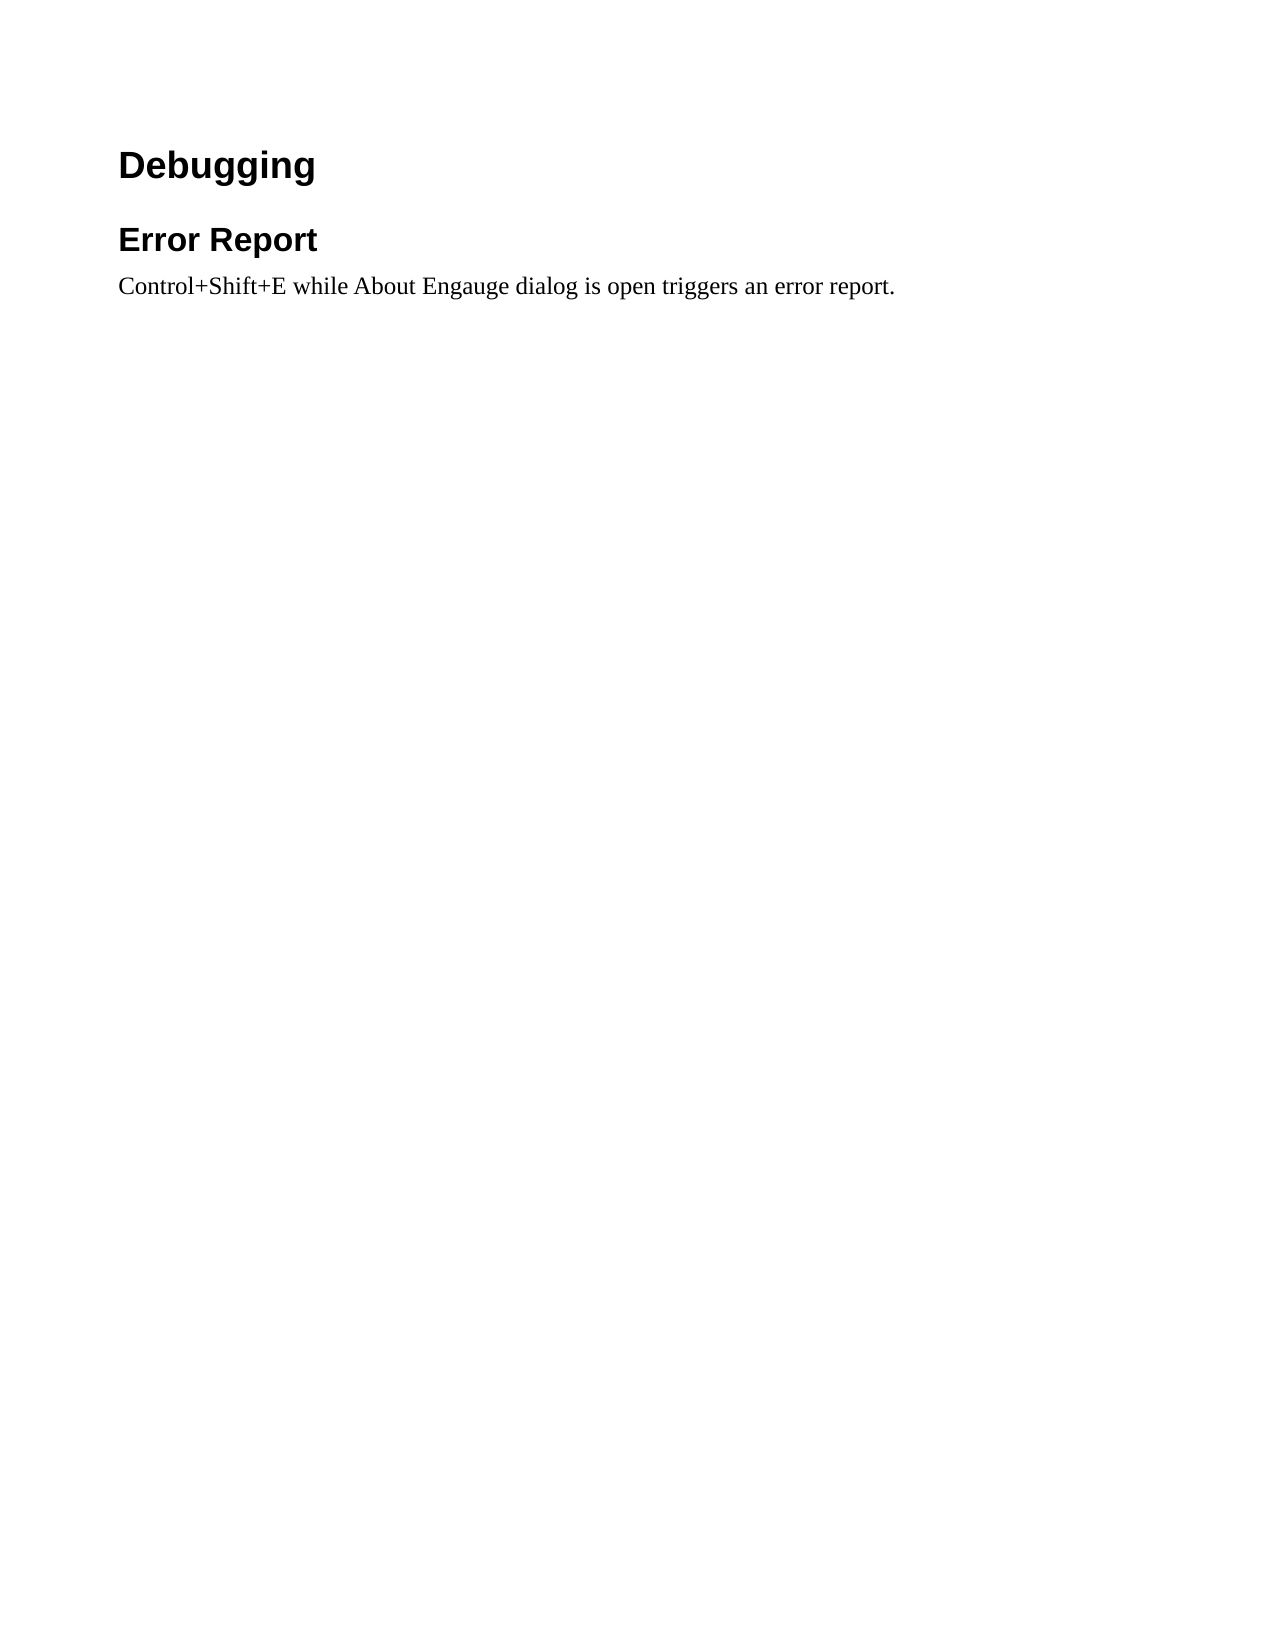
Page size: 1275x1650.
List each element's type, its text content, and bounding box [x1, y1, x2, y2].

text Control+Shift+E while About Engauge dialog is open triggers an error report. [118, 271, 1157, 300]
subtitle Debugging [118, 143, 1157, 187]
subtitle Error Report [118, 220, 1157, 259]
